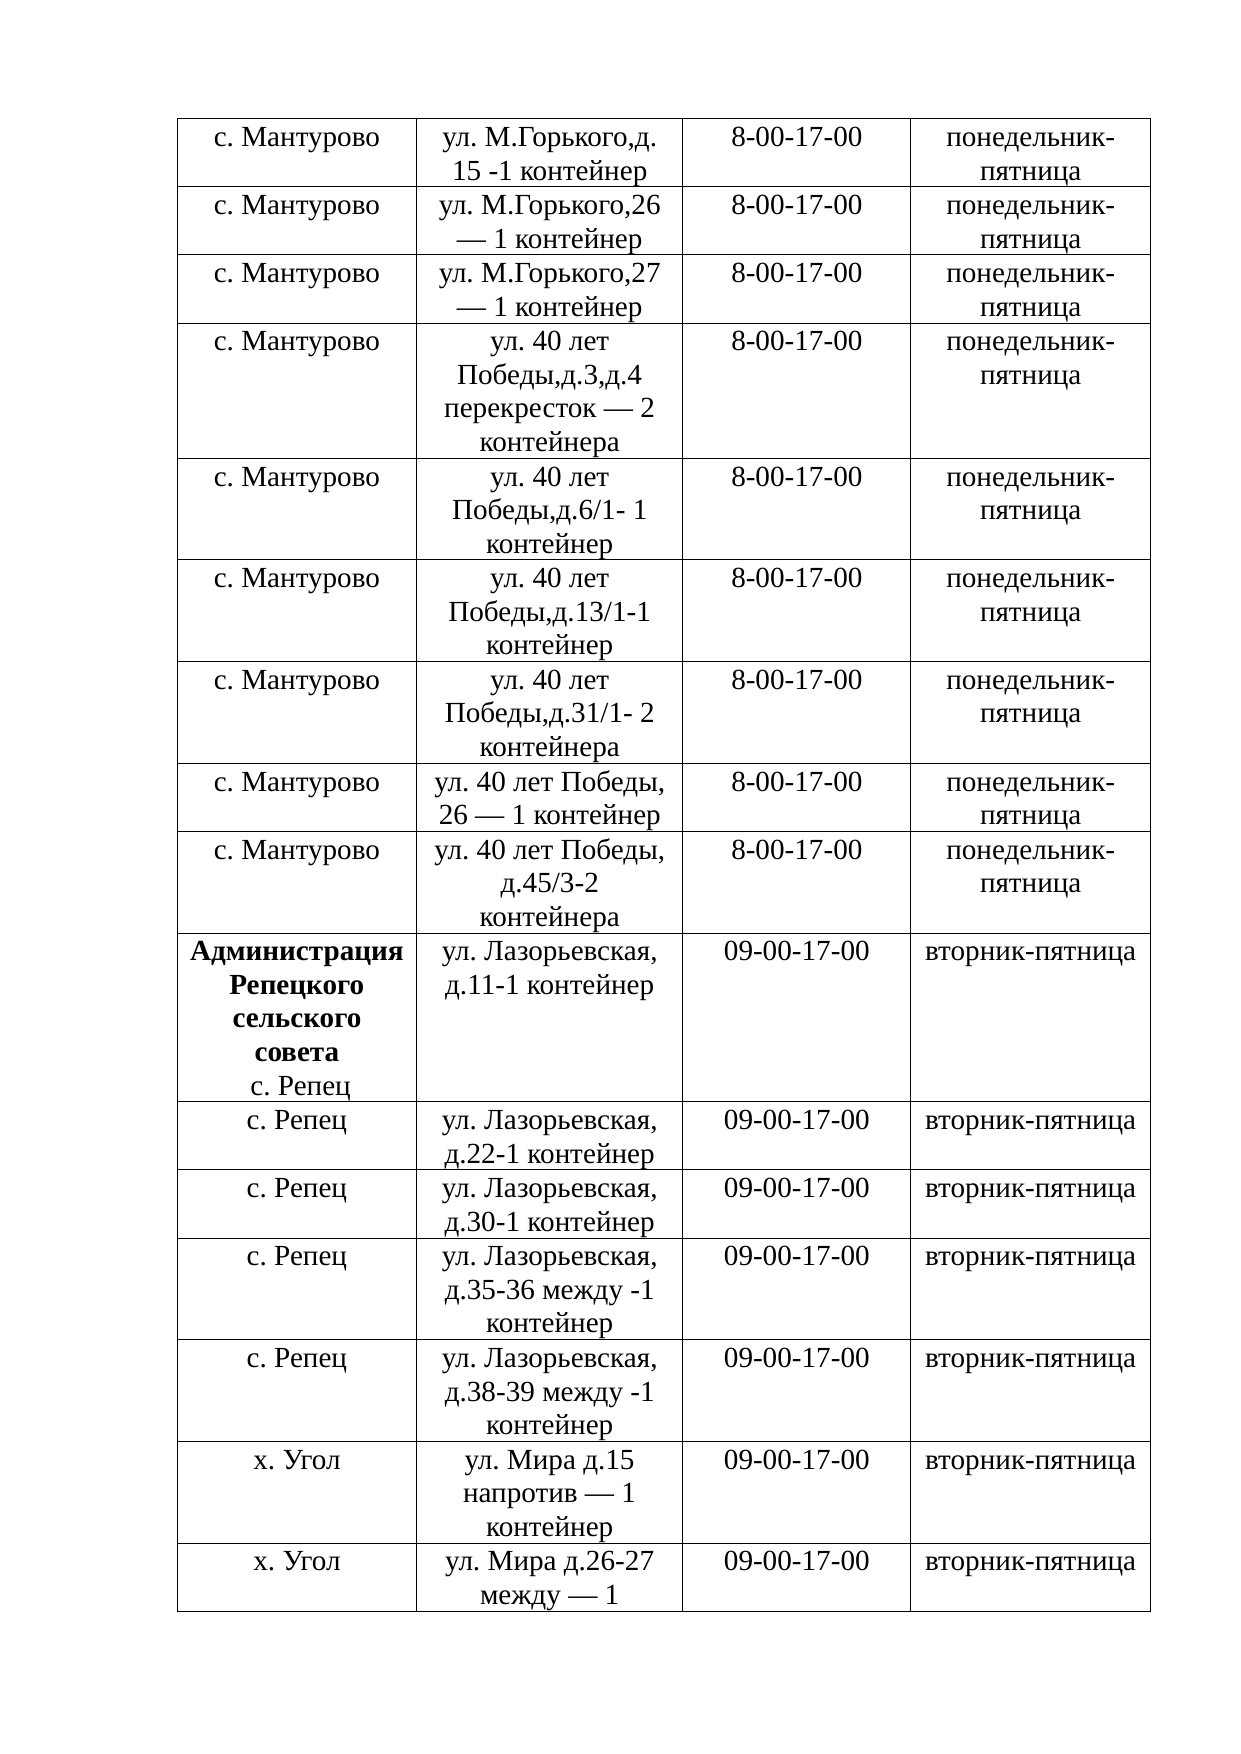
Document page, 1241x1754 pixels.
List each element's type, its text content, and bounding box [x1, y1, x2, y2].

table_cell вторник-пятница [911, 1442, 1150, 1542]
table_cell 09-00-17-00 [683, 1102, 910, 1169]
table_cell с. Репец [178, 1340, 416, 1441]
table_cell 8-00-17-00 [683, 832, 910, 932]
table_cell ул. Мира д.15 напротив — 1 контейнер [417, 1442, 682, 1542]
table_cell ул. Лазорьевская, д.30-1 контейнер [417, 1170, 682, 1237]
table_cell ул. 40 лет Победы,д.31/1- 2 контейнера [417, 662, 682, 763]
table_cell ул. Лазорьевская, д.38-39 между -1 контейнер [417, 1340, 682, 1441]
table_cell 09-00-17-00 [683, 1340, 910, 1441]
table_cell ул. Лазорьевская, д.35-36 между -1 контейнер [417, 1239, 682, 1339]
table_cell 8-00-17-00 [683, 764, 910, 831]
table_cell х. Угол [178, 1442, 416, 1542]
table_cell 09-00-17-00 [683, 1442, 910, 1542]
table_cell ул. М.Горького,д. 15 -1 контейнер [417, 119, 682, 186]
table_cell понедельник-пятница [911, 119, 1150, 186]
table_cell х. Угол [178, 1544, 416, 1611]
table_cell с. Мантурово [178, 324, 416, 458]
table_cell понедельник-пятница [911, 764, 1150, 831]
table_cell 09-00-17-00 [683, 1544, 910, 1611]
table_cell с. Мантурово [178, 459, 416, 559]
table_cell 09-00-17-00 [683, 1170, 910, 1237]
table_cell вторник-пятница [911, 1239, 1150, 1339]
table_cell вторник-пятница [911, 1340, 1150, 1441]
table_cell с. Мантурово [178, 662, 416, 763]
table_cell 8-00-17-00 [683, 119, 910, 186]
table_cell с. Мантурово [178, 119, 416, 186]
table_cell ул. Мира д.26-27 между — 1 [417, 1544, 682, 1611]
table_cell 09-00-17-00 [683, 934, 910, 1101]
table_cell понедельник-пятница [911, 459, 1150, 559]
table_cell ул. М.Горького,26 — 1 контейнер [417, 187, 682, 254]
table_cell 8-00-17-00 [683, 255, 910, 322]
table_cell понедельник-пятница [911, 255, 1150, 322]
table_cell с. Мантурово [178, 187, 416, 254]
table_cell с. Мантурово [178, 255, 416, 322]
table_cell ул. 40 лет Победы, д.45/3-2 контейнера [417, 832, 682, 932]
table_cell ул. 40 лет Победы,д.6/1- 1 контейнер [417, 459, 682, 559]
table_cell с. Мантурово [178, 832, 416, 932]
table_cell 09-00-17-00 [683, 1239, 910, 1339]
table_cell вторник-пятница [911, 1102, 1150, 1169]
table_cell ул. М.Горького,27 — 1 контейнер [417, 255, 682, 322]
table_cell с. Мантурово [178, 560, 416, 661]
table_cell 8-00-17-00 [683, 560, 910, 661]
table_cell вторник-пятница [911, 934, 1150, 1101]
table_cell с. Репец [178, 1102, 416, 1169]
table_cell ул. Лазорьевская, д.22-1 контейнер [417, 1102, 682, 1169]
table_cell 8-00-17-00 [683, 459, 910, 559]
table_cell понедельник-пятница [911, 187, 1150, 254]
table_cell понедельник-пятница [911, 560, 1150, 661]
table_cell Администрация Репецкого сельского совета с. Репец [178, 934, 416, 1101]
table_cell с. Репец [178, 1239, 416, 1339]
table_cell вторник-пятница [911, 1544, 1150, 1611]
table_cell ул. 40 лет Победы,д.3,д.4 перекресток — 2 контейнера [417, 324, 682, 458]
table_cell с. Репец [178, 1170, 416, 1237]
table_cell ул. 40 лет Победы, 26 — 1 контейнер [417, 764, 682, 831]
table_cell понедельник-пятница [911, 662, 1150, 763]
table_cell 8-00-17-00 [683, 662, 910, 763]
table_cell вторник-пятница [911, 1170, 1150, 1237]
table_cell понедельник-пятница [911, 324, 1150, 458]
table_cell с. Мантурово [178, 764, 416, 831]
table_cell 8-00-17-00 [683, 324, 910, 458]
table_cell 8-00-17-00 [683, 187, 910, 254]
table_cell понедельник-пятница [911, 832, 1150, 932]
table_cell ул. 40 лет Победы,д.13/1-1 контейнер [417, 560, 682, 661]
table_cell ул. Лазорьевская, д.11-1 контейнер [417, 934, 682, 1101]
